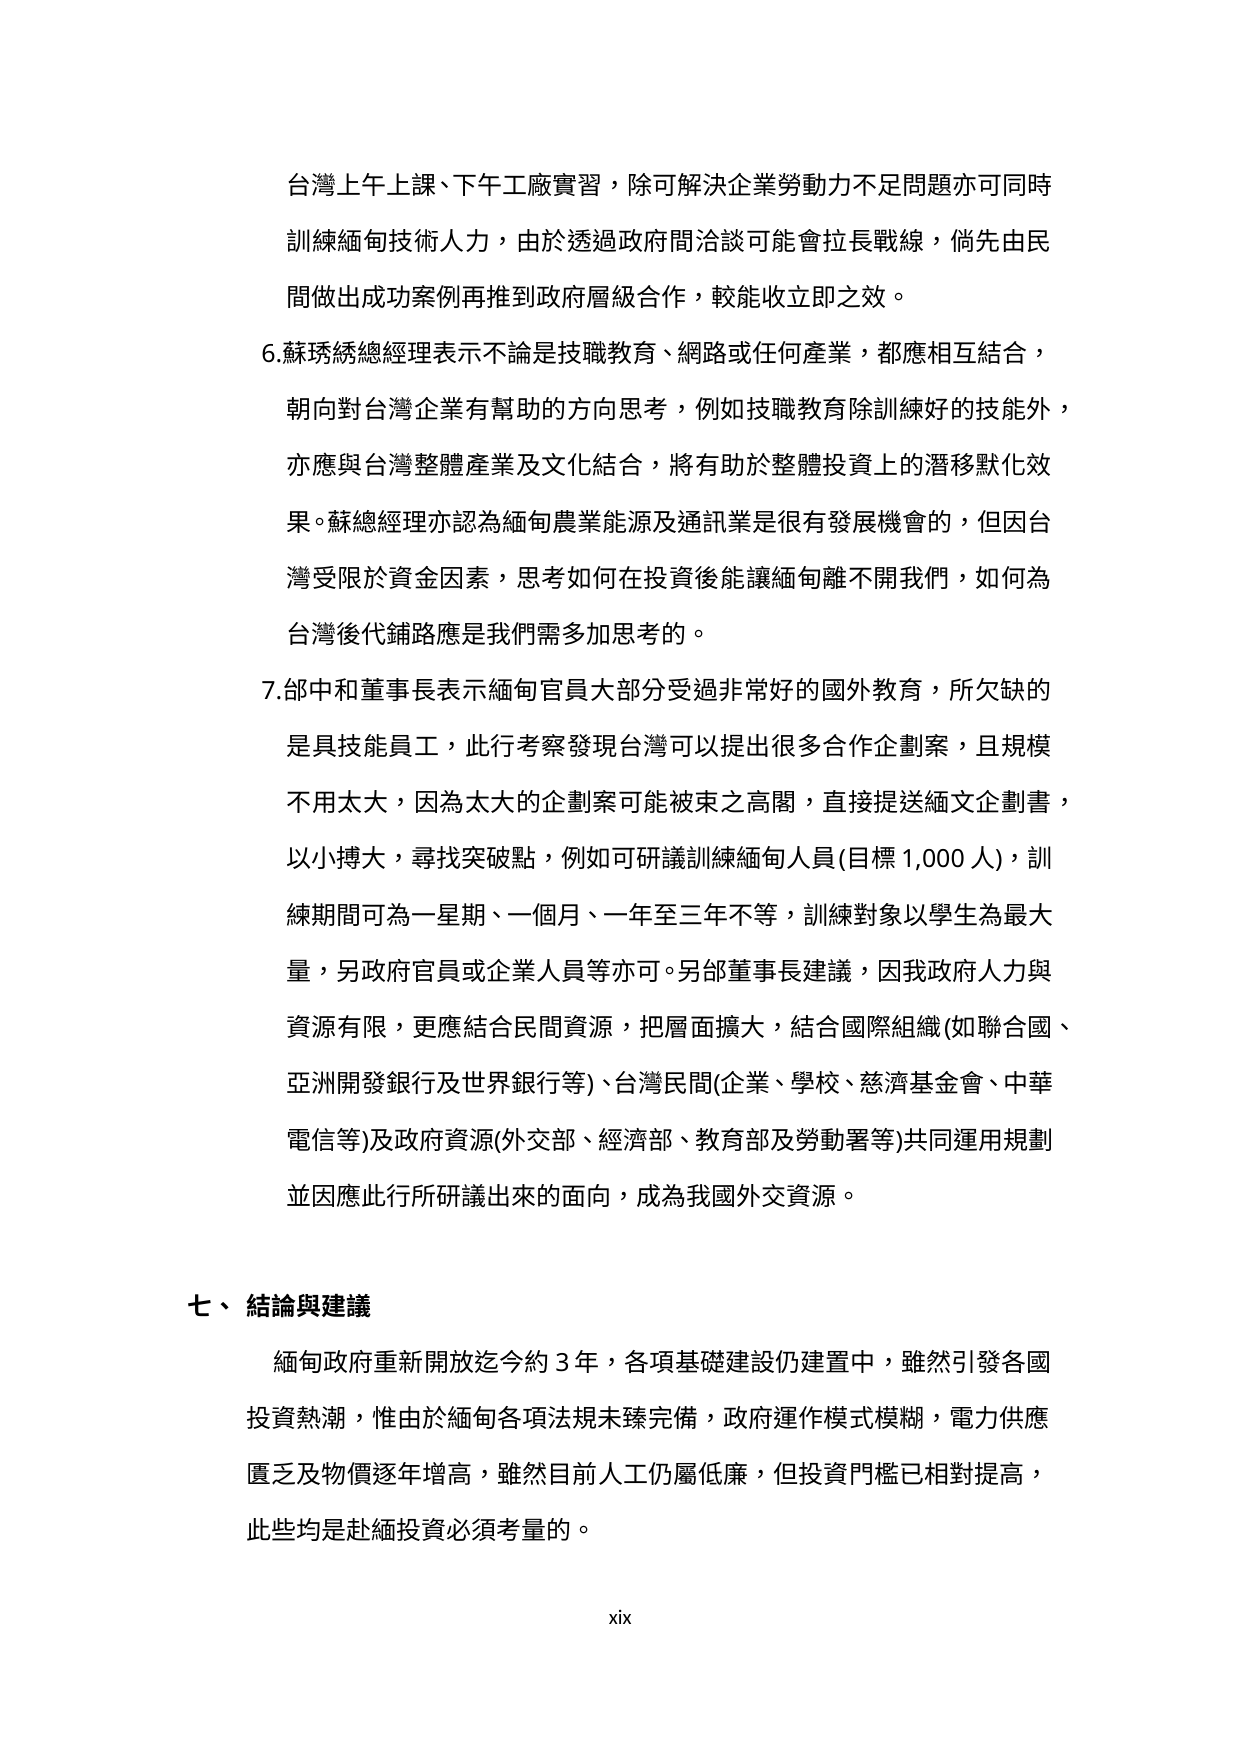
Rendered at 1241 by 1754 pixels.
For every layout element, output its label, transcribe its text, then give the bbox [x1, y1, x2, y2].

text 台灣上午上課、下午工廠實習，除可解決企業勞動力不足問題亦可同時訓練緬甸技術人力，由於透過政府間洽談可能會拉長戰線，倘先由民間做出成功案例再推到政府層級合作，較能收立即之效。 [261, 164, 1053, 314]
text 7.邰中和董事長表示緬甸官員大部分受過非常好的國外教育，所欠缺的是具技能員工，此行考察發現台灣可以提出很多合作企劃案，且規模不用太大，因為太大的企劃案可能被束之高閣，直接提送緬文企劃書，以小搏大，尋找突破點，例如可研議訓練緬甸人員(目標1,000人)，訓練期間可為一星期、一個月、一年至三年不等，訓練對象以學生為最大量，另政府官員或企業人員等亦可。另邰董事長建議，因我政府人力與資源有限，更應結合民間資源，把層面擴大，結合國際組織(如聯合國、亞洲開發銀行及世界銀行等)、台灣民間(企業、學校、慈濟基金會、中華電信等)及政府資源(外交部、經濟部、教育部及勞動署等)共同運用規劃，並因應此行所研議出來的面向，成為我國外交資源。 [261, 669, 1053, 1213]
text 緬甸政府重新開放迄今約3年，各項基礎建設仍建置中，雖然引發各國投資熱潮，惟由於緬甸各項法規未臻完備，政府運作模式模糊，電力供應匱乏及物價逐年增高，雖然目前人工仍屬低廉，但投資門檻已相對提高，此些均是赴緬投資必須考量的。 [246, 1341, 1053, 1548]
text 6.蘇琇綉總經理表示不論是技職教育、網路或任何產業，都應相互結合，朝向對台灣企業有幫助的方向思考，例如技職教育除訓練好的技能外，亦應與台灣整體產業及文化結合，將有助於整體投資上的潛移默化效果。蘇總經理亦認為緬甸農業能源及通訊業是很有發展機會的，但因台灣受限於資金因素，思考如何在投資後能讓緬甸離不開我們，如何為台灣後代鋪路應是我們需多加思考的。 [261, 333, 1053, 651]
subtitle 結論與建議 [187, 1286, 1053, 1323]
